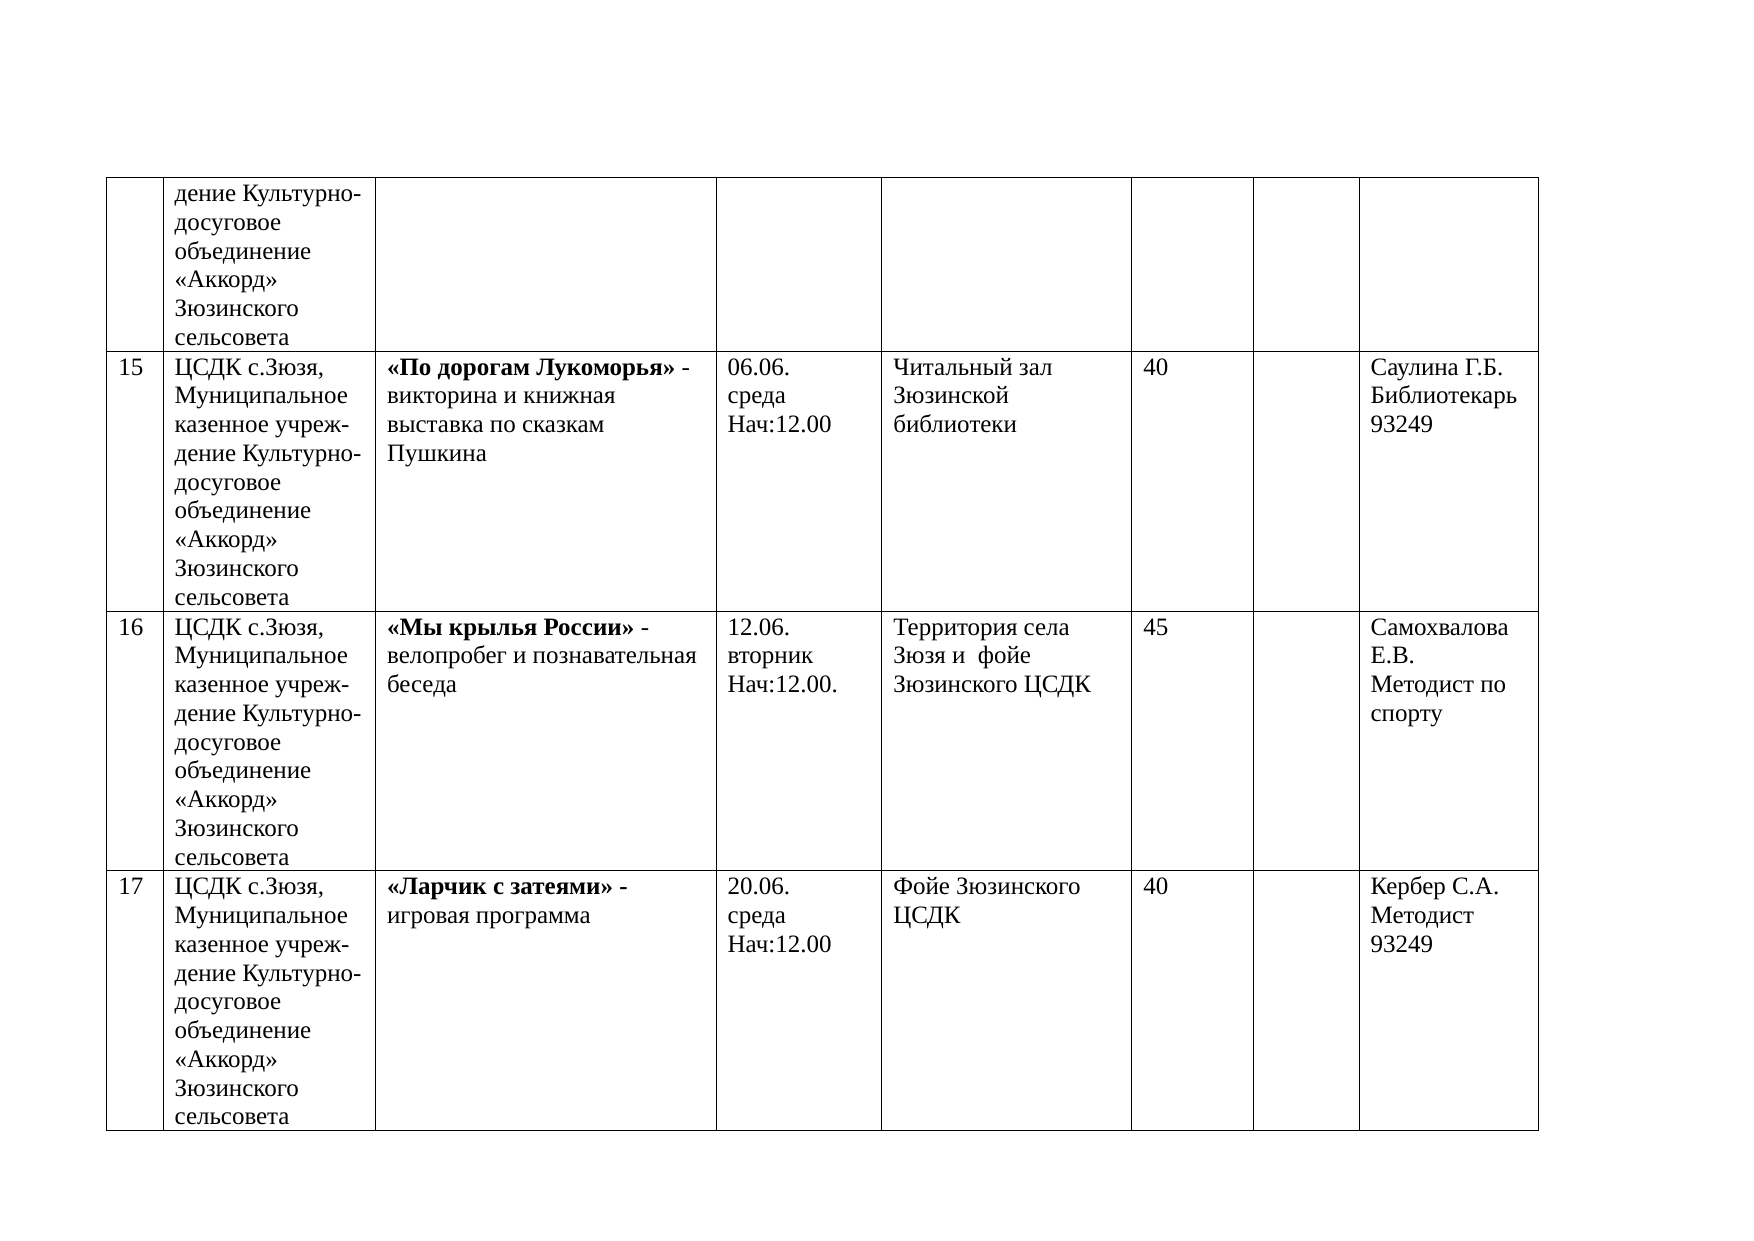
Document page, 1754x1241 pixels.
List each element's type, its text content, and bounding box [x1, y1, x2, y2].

table_cell [376, 178, 716, 351]
table_cell Кербер С.А. Методист 93249 [1360, 871, 1538, 1130]
table_cell Фойе Зюзинского ЦСДК [882, 871, 1131, 1130]
table_cell Читальный зал Зюзинской библиотеки [882, 352, 1131, 611]
table_cell 06.06. среда Нач:12.00 [717, 352, 881, 611]
table_cell 40 [1132, 871, 1253, 1130]
table_cell [107, 178, 163, 351]
table_cell дение Культурно-досуговое объединение «Аккорд» Зюзинского сельсовета [164, 178, 375, 351]
table_cell ЦСДК с.Зюзя, Муниципальное казенное учреж- дение Культурно-досуговое объединение «Аккорд» Зюзинского сельсовета [164, 612, 375, 870]
table_cell ЦСДК с.Зюзя, Муниципальное казенное учреж- дение Культурно-досуговое объединение «Аккорд» Зюзинского сельсовета [164, 871, 375, 1130]
table_cell [1254, 871, 1359, 1130]
table_cell Территория села Зюзя и фойе Зюзинского ЦСДК [882, 612, 1131, 870]
table_cell 16 [107, 612, 163, 870]
table_cell 40 [1132, 352, 1253, 611]
table_cell 20.06. среда Нач:12.00 [717, 871, 881, 1130]
table_cell [1254, 612, 1359, 870]
table_cell «По дорогам Лукоморья» - викторина и книжная выставка по сказкам Пушкина [376, 352, 716, 611]
table_cell 45 [1132, 612, 1253, 870]
table_cell [1360, 178, 1538, 351]
table_cell [1254, 352, 1359, 611]
table_cell [1132, 178, 1253, 351]
table_cell «Ларчик с затеями» - игровая программа [376, 871, 716, 1130]
table_cell Самохвалова Е.В. Методист по спорту [1360, 612, 1538, 870]
table_cell ЦСДК с.Зюзя, Муниципальное казенное учреж- дение Культурно-досуговое объединение «Аккорд» Зюзинского сельсовета [164, 352, 375, 611]
table_cell [717, 178, 881, 351]
table_cell [882, 178, 1131, 351]
table_cell 17 [107, 871, 163, 1130]
table_cell 15 [107, 352, 163, 611]
table_cell Саулина Г.Б. Библиотекарь 93249 [1360, 352, 1538, 611]
table_cell 12.06. вторник Нач:12.00. [717, 612, 881, 870]
table_cell «Мы крылья России» - велопробег и познавательная беседа [376, 612, 716, 870]
table_cell [1254, 178, 1359, 351]
